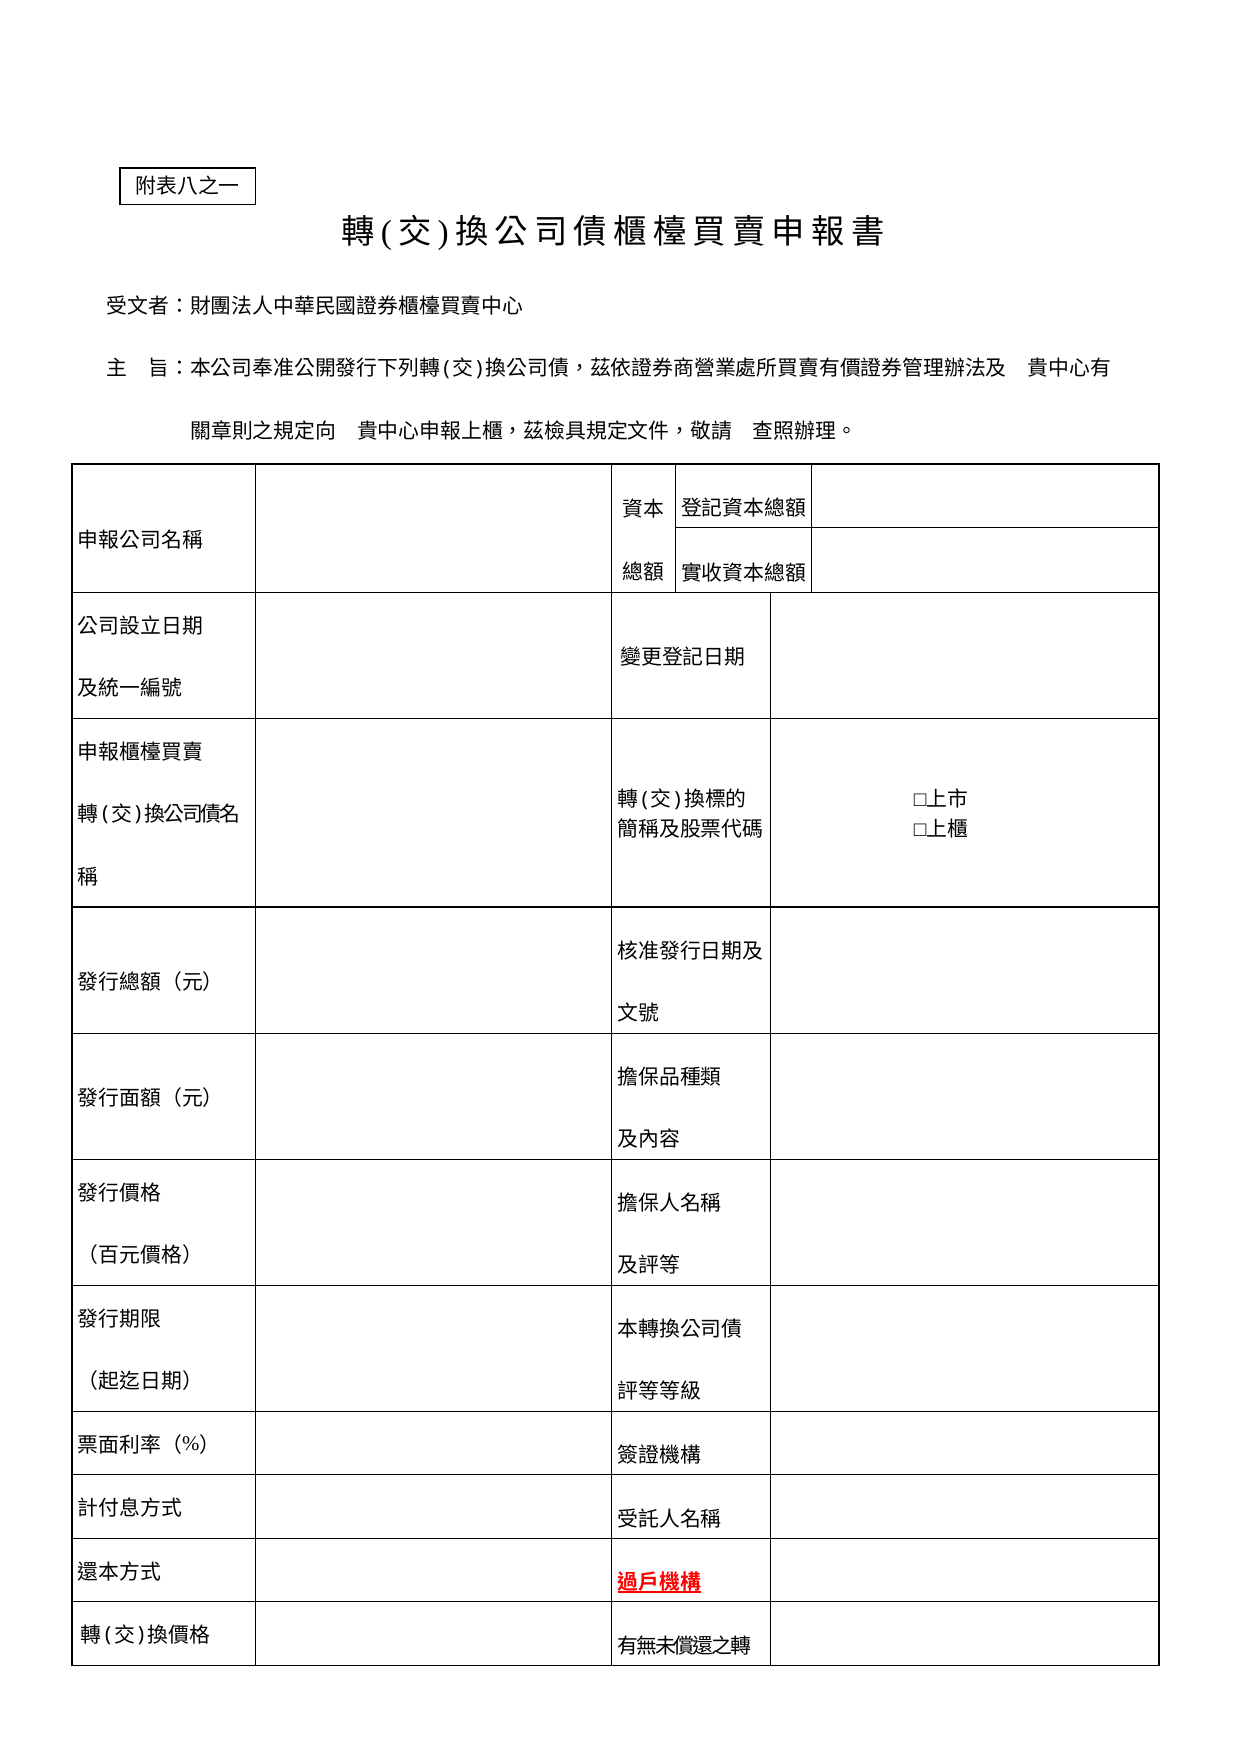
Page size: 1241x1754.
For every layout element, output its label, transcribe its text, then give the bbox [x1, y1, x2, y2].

table_cell [771, 1539, 1158, 1601]
table_cell 簽證機構 [612, 1412, 770, 1474]
table_cell 發行期限 （起迄日期） [73, 1286, 255, 1411]
table_header [812, 465, 1158, 527]
table_cell [256, 593, 611, 718]
text 主 旨：本公司奉准公開發行下列轉(交)換公司債，茲依證券商營業處所買賣有價證券管理辦法及 貴中心有關章則之規定向 貴中心申報上櫃，茲檢具規定文件，敬請 查照辦理。 [106, 325, 1118, 450]
table_cell [771, 1286, 1158, 1411]
table_header 資本總額 [612, 465, 675, 592]
table_cell 變更登記日期 [612, 593, 770, 718]
table_cell [256, 1286, 611, 1411]
text 附表八之一 [135, 169, 240, 196]
text 轉(交)換公司債櫃檯買賣申報書 [106, 188, 1118, 250]
table_cell 本轉換公司債 評等等級 [612, 1286, 770, 1411]
table_cell 還本方式 [73, 1539, 255, 1601]
table_cell 票面利率（%） [73, 1412, 255, 1474]
table_cell 受託人名稱 [612, 1475, 770, 1538]
table_cell [256, 1475, 611, 1538]
table_cell 轉(交)換價格 [73, 1602, 255, 1665]
table_cell [771, 1034, 1158, 1158]
table_cell 公司設立日期 及統一編號 [73, 593, 255, 718]
table_cell 有無未償還之轉 [612, 1602, 770, 1665]
table_cell 計付息方式 [73, 1475, 255, 1538]
table_cell [256, 1034, 611, 1158]
table_cell [812, 528, 1158, 592]
table_cell [256, 908, 611, 1032]
table_cell [256, 1412, 611, 1474]
table_cell 轉(交)換標的簡稱及股票代碼 [612, 719, 770, 906]
text 受文者：財團法人中華民國證券櫃檯買賣中心 [106, 263, 1118, 325]
table_cell [256, 1160, 611, 1284]
table_cell [771, 1475, 1158, 1538]
table_cell [256, 1602, 611, 1665]
table_cell [256, 1539, 611, 1601]
table_cell 核准發行日期及文號 [612, 908, 770, 1032]
table_cell 發行總額（元） [73, 908, 255, 1032]
table_cell [771, 1160, 1158, 1284]
table_cell 擔保人名稱 及評等 [612, 1160, 770, 1284]
table_cell 過戶機構 [612, 1539, 770, 1601]
table_header 登記資本總額 [676, 465, 811, 527]
table_cell 實收資本總額 [676, 528, 811, 592]
table_cell [771, 1602, 1158, 1665]
table_cell [771, 593, 1158, 718]
table_cell [256, 719, 611, 906]
table_cell [771, 908, 1158, 1032]
table_header 申報公司名稱 [73, 465, 255, 592]
table_cell 發行價格 （百元價格） [73, 1160, 255, 1284]
table_cell □上市 □上櫃 [771, 719, 1158, 906]
table_cell [771, 1412, 1158, 1474]
table_header [256, 465, 611, 592]
table_cell 申報櫃檯買賣 轉(交)換公司債名稱 [73, 719, 255, 906]
table_cell 發行面額（元） [73, 1034, 255, 1158]
text 轉(交)換公司債櫃檯買賣申報書 [121, 169, 255, 204]
table_cell 擔保品種類 及內容 [612, 1034, 770, 1158]
